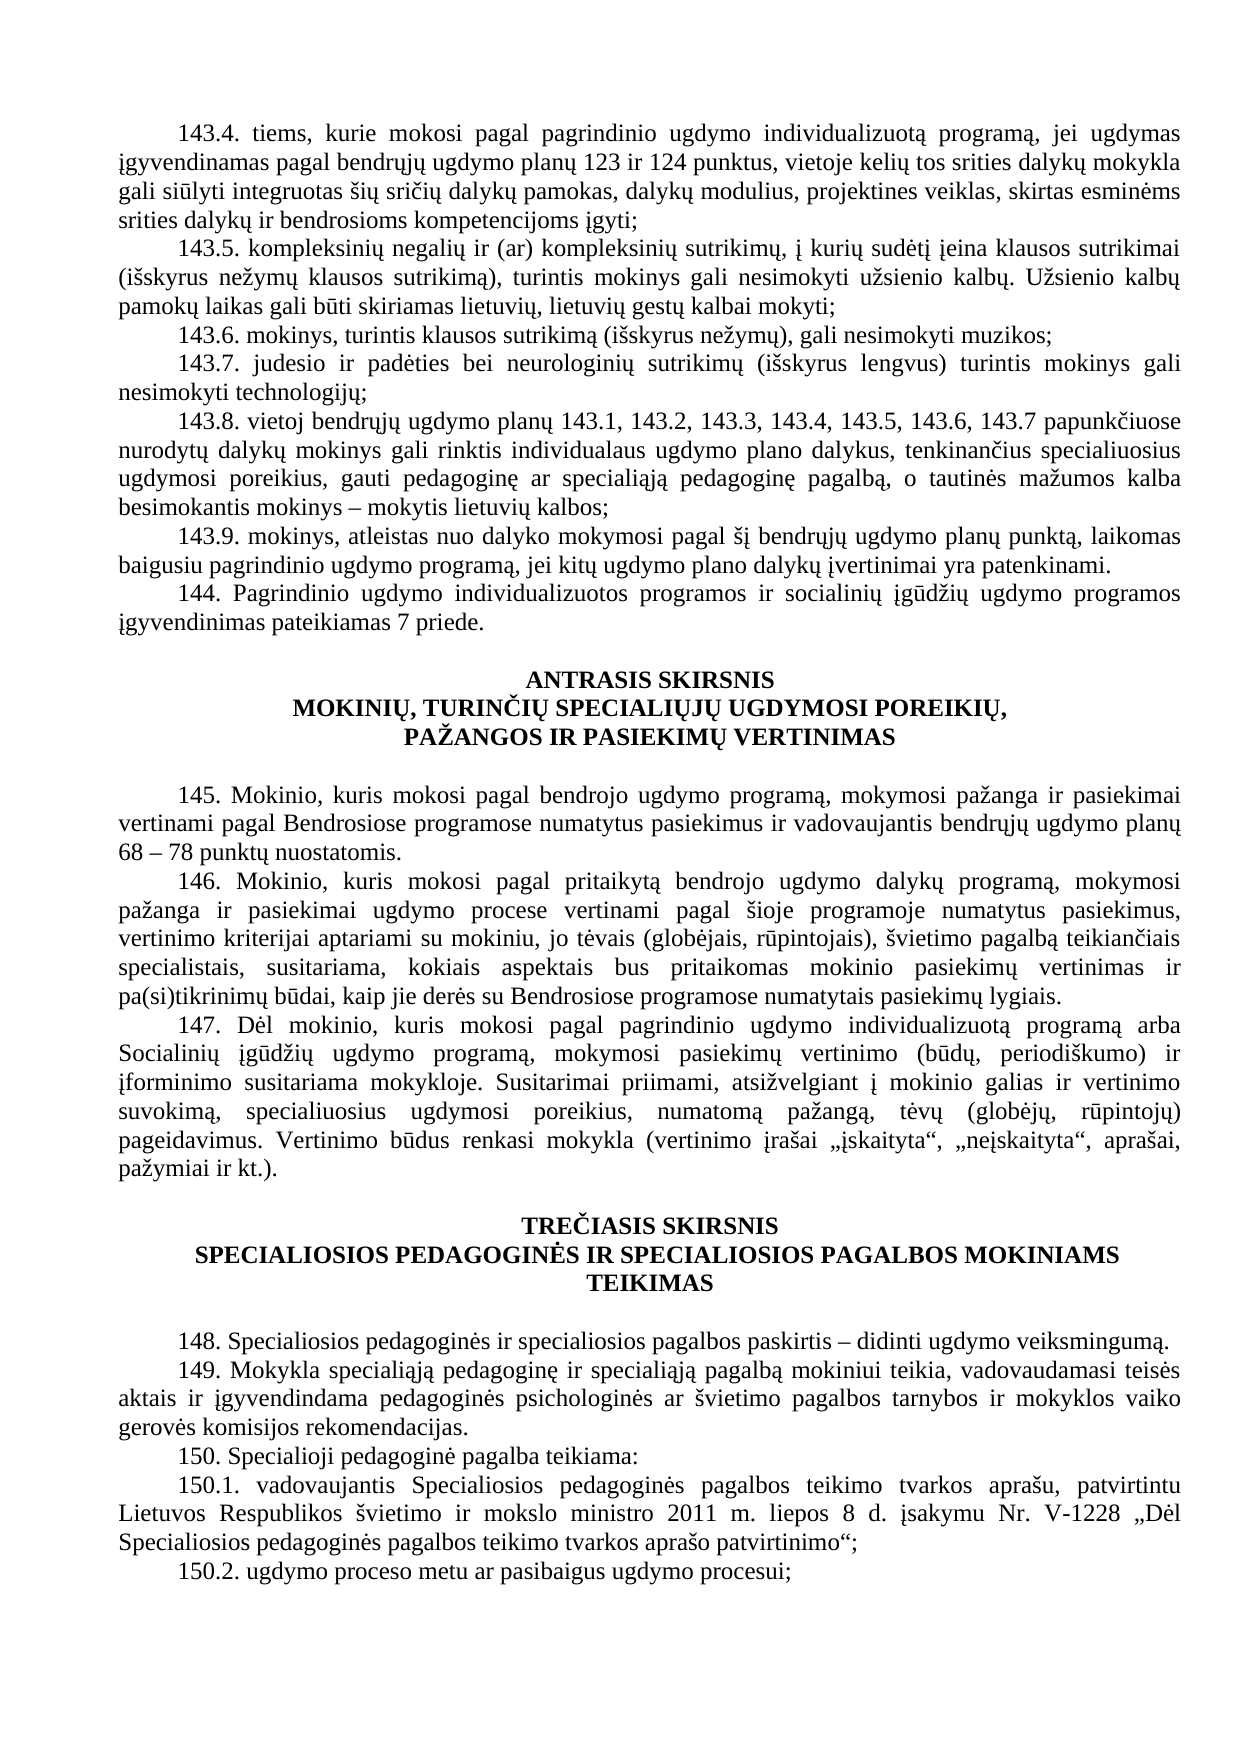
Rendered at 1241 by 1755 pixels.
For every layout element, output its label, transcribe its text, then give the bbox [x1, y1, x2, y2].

text SPECIALIOSIOS PEDAGOGINĖS IR SPECIALIOSIOS PAGALBOS MOKINIAMS TEIKIMAS [118, 1240, 1182, 1297]
text 144. Pagrindinio ugdymo individualizuotos programos ir socialinių įgūdžių ugdymo programos įgyvendinimas pateikiamas 7 priede. [118, 578, 1182, 636]
text 143.9. mokinys, atleistas nuo dalyko mokymosi pagal šį bendrųjų ugdymo planų punktą, laikomas baigusiu pagrindinio ugdymo programą, jei kitų ugdymo plano dalykų įvertinimai yra patenkinami. [118, 521, 1182, 578]
text PAŽANGOS IR PASIEKIMŲ VERTINIMAS [118, 722, 1182, 751]
text 143.8. vietoj bendrųjų ugdymo planų 143.1, 143.2, 143.3, 143.4, 143.5, 143.6, 143.7 papunkčiuose nurodytų dalykų mokinys gali rinktis individualaus ugdymo plano dalykus, tenkinančius specialiuosius ugdymosi poreikius, gauti pedagoginę ar specialiąją pedagoginę pagalbą, o tautinės mažumos kalba besimokantis mokinys – mokytis lietuvių kalbos; [118, 406, 1182, 521]
text 150.2. ugdymo proceso metu ar pasibaigus ugdymo procesui; [118, 1556, 1182, 1585]
text 150. Specialioji pedagoginė pagalba teikiama: [118, 1441, 1182, 1470]
text 145. Mokinio, kuris mokosi pagal bendrojo ugdymo programą, mokymosi pažanga ir pasiekimai vertinami pagal Bendrosiose programose numatytus pasiekimus ir vadovaujantis bendrųjų ugdymo planų 68 – 78 punktų nuostatomis. [118, 780, 1182, 866]
text 147. Dėl mokinio, kuris mokosi pagal pagrindinio ugdymo individualizuotą programą arba Socialinių įgūdžių ugdymo programą, mokymosi pasiekimų vertinimo (būdų, periodiškumo) ir įforminimo susitariama mokykloje. Susitarimai priimami, atsižvelgiant į mokinio galias ir vertinimo suvokimą, specialiuosius ugdymosi poreikius, numatomą pažangą, tėvų (globėjų, rūpintojų) pageidavimus. Vertinimo būdus renkasi mokykla (vertinimo įrašai „įskaityta“, „neįskaityta“, aprašai, pažymiai ir kt.). [118, 1010, 1182, 1182]
text 146. Mokinio, kuris mokosi pagal pritaikytą bendrojo ugdymo dalykų programą, mokymosi pažanga ir pasiekimai ugdymo procese vertinami pagal šioje programoje numatytus pasiekimus, vertinimo kriterijai aptariami su mokiniu, jo tėvais (globėjais, rūpintojais), švietimo pagalbą teikiančiais specialistais, susitariama, kokiais aspektais bus pritaikomas mokinio pasiekimų vertinimas ir pa(si)tikrinimų būdai, kaip jie derės su Bendrosiose programose numatytais pasiekimų lygiais. [118, 866, 1182, 1010]
text 143.7. judesio ir padėties bei neurologinių sutrikimų (išskyrus lengvus) turintis mokinys gali nesimokyti technologijų; [118, 348, 1182, 406]
text 150.1. vadovaujantis Specialiosios pedagoginės pagalbos teikimo tvarkos aprašu, patvirtintu Lietuvos Respublikos švietimo ir mokslo ministro 2011 m. liepos 8 d. įsakymu Nr. V-1228 „Dėl Specialiosios pedagoginės pagalbos teikimo tvarkos aprašo patvirtinimo“; [118, 1470, 1182, 1556]
text 148. Specialiosios pedagoginės ir specialiosios pagalbos paskirtis – didinti ugdymo veiksmingumą. [118, 1326, 1182, 1355]
text 143.6. mokinys, turintis klausos sutrikimą (išskyrus nežymų), gali nesimokyti muzikos; [118, 320, 1182, 348]
text ANTRASIS SKIRSNIS [118, 665, 1182, 693]
text MOKINIŲ, TURINČIŲ SPECIALIŲJŲ UGDYMOSI POREIKIŲ, [118, 693, 1182, 722]
text TREČIASIS SKIRSNIS [118, 1211, 1182, 1240]
text 149. Mokykla specialiąją pedagoginę ir specialiąją pagalbą mokiniui teikia, vadovaudamasi teisės aktais ir įgyvendindama pedagoginės psichologinės ar švietimo pagalbos tarnybos ir mokyklos vaiko gerovės komisijos rekomendacijas. [118, 1355, 1182, 1441]
text 143.4. tiems, kurie mokosi pagal pagrindinio ugdymo individualizuotą programą, jei ugdymas įgyvendinamas pagal bendrųjų ugdymo planų 123 ir 124 punktus, vietoje kelių tos srities dalykų mokykla gali siūlyti integruotas šių sričių dalykų pamokas, dalykų modulius, projektines veiklas, skirtas esminėms srities dalykų ir bendrosioms kompetencijoms įgyti; [118, 118, 1182, 233]
text 143.5. kompleksinių negalių ir (ar) kompleksinių sutrikimų, į kurių sudėtį įeina klausos sutrikimai (išskyrus nežymų klausos sutrikimą), turintis mokinys gali nesimokyti užsienio kalbų. Užsienio kalbų pamokų laikas gali būti skiriamas lietuvių, lietuvių gestų kalbai mokyti; [118, 233, 1182, 320]
